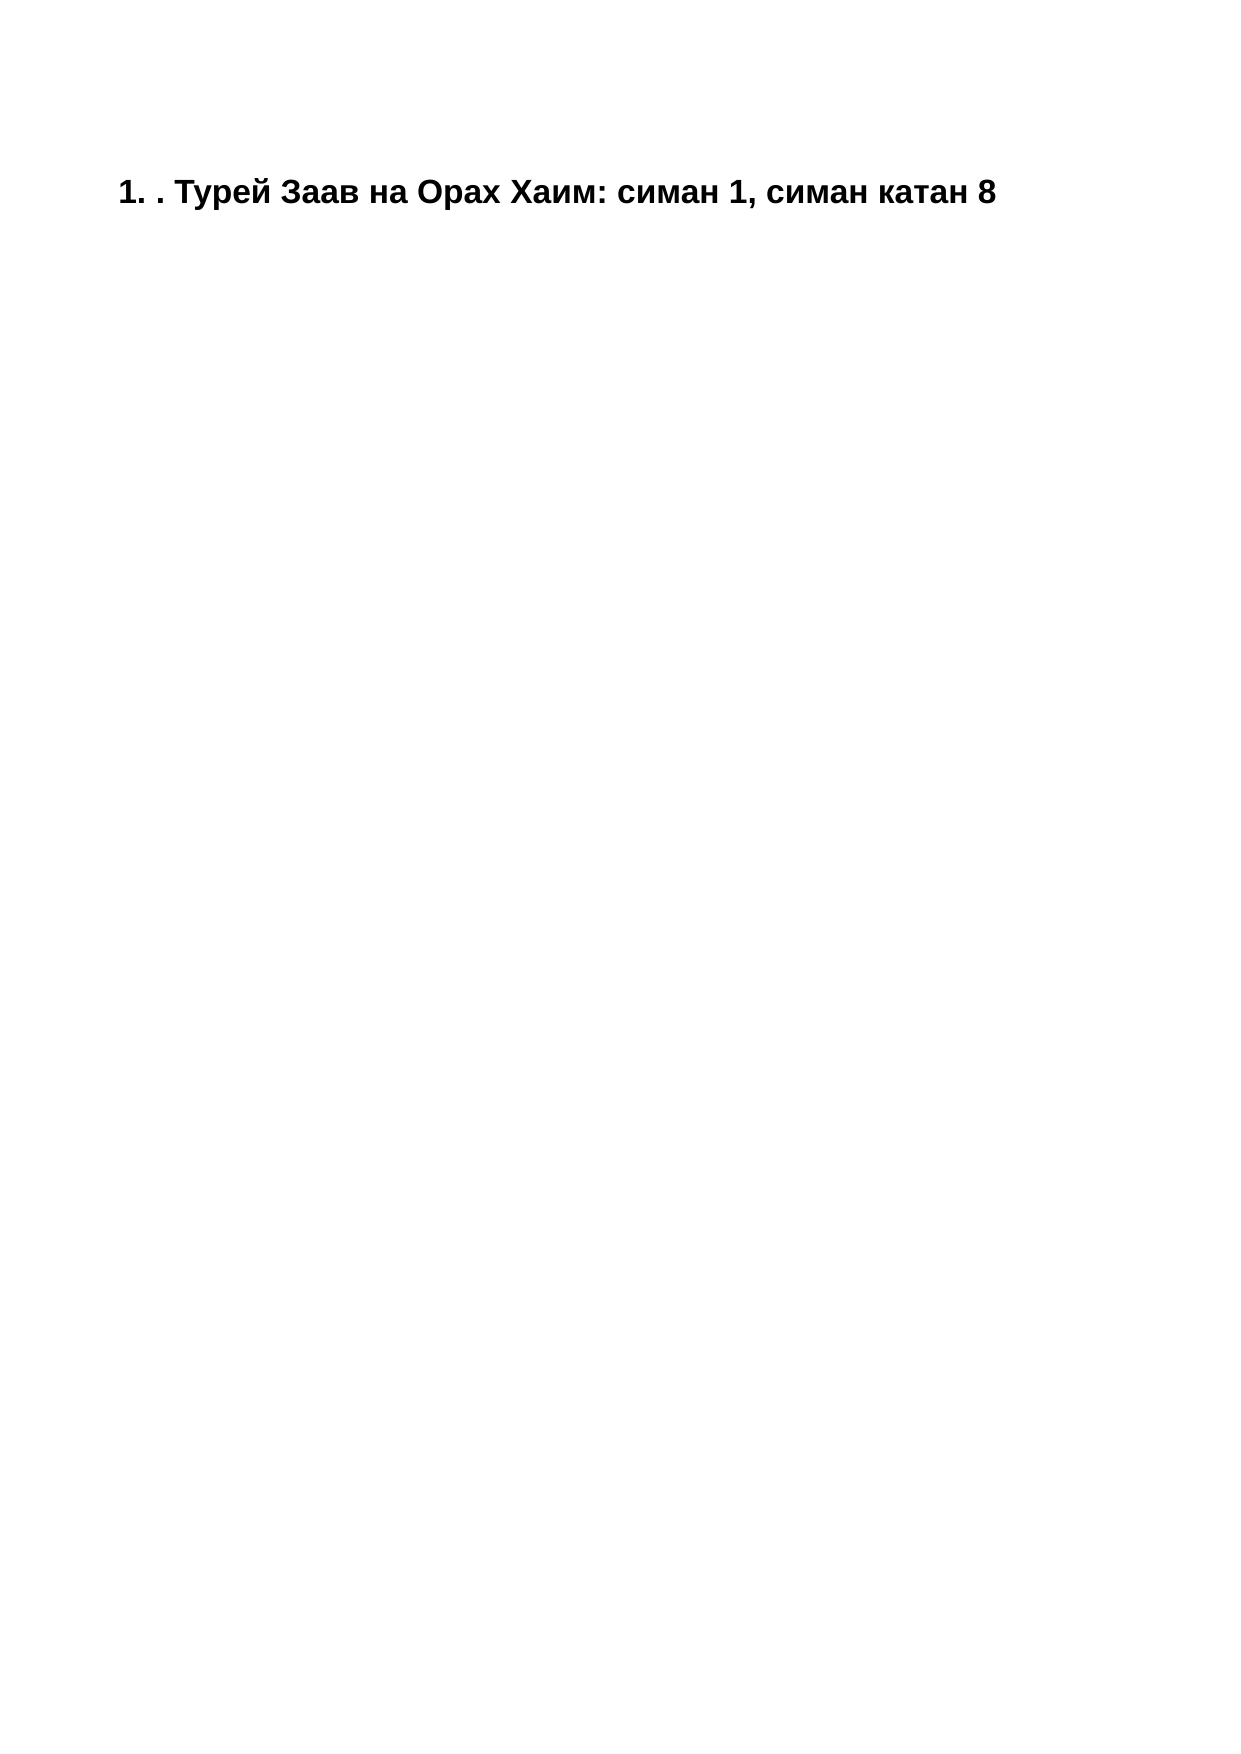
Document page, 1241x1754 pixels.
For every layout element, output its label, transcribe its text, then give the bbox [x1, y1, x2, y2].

subtitle . Турей Заав на Орах Хаим: симан 1, симан катан 8 [118, 147, 1122, 176]
